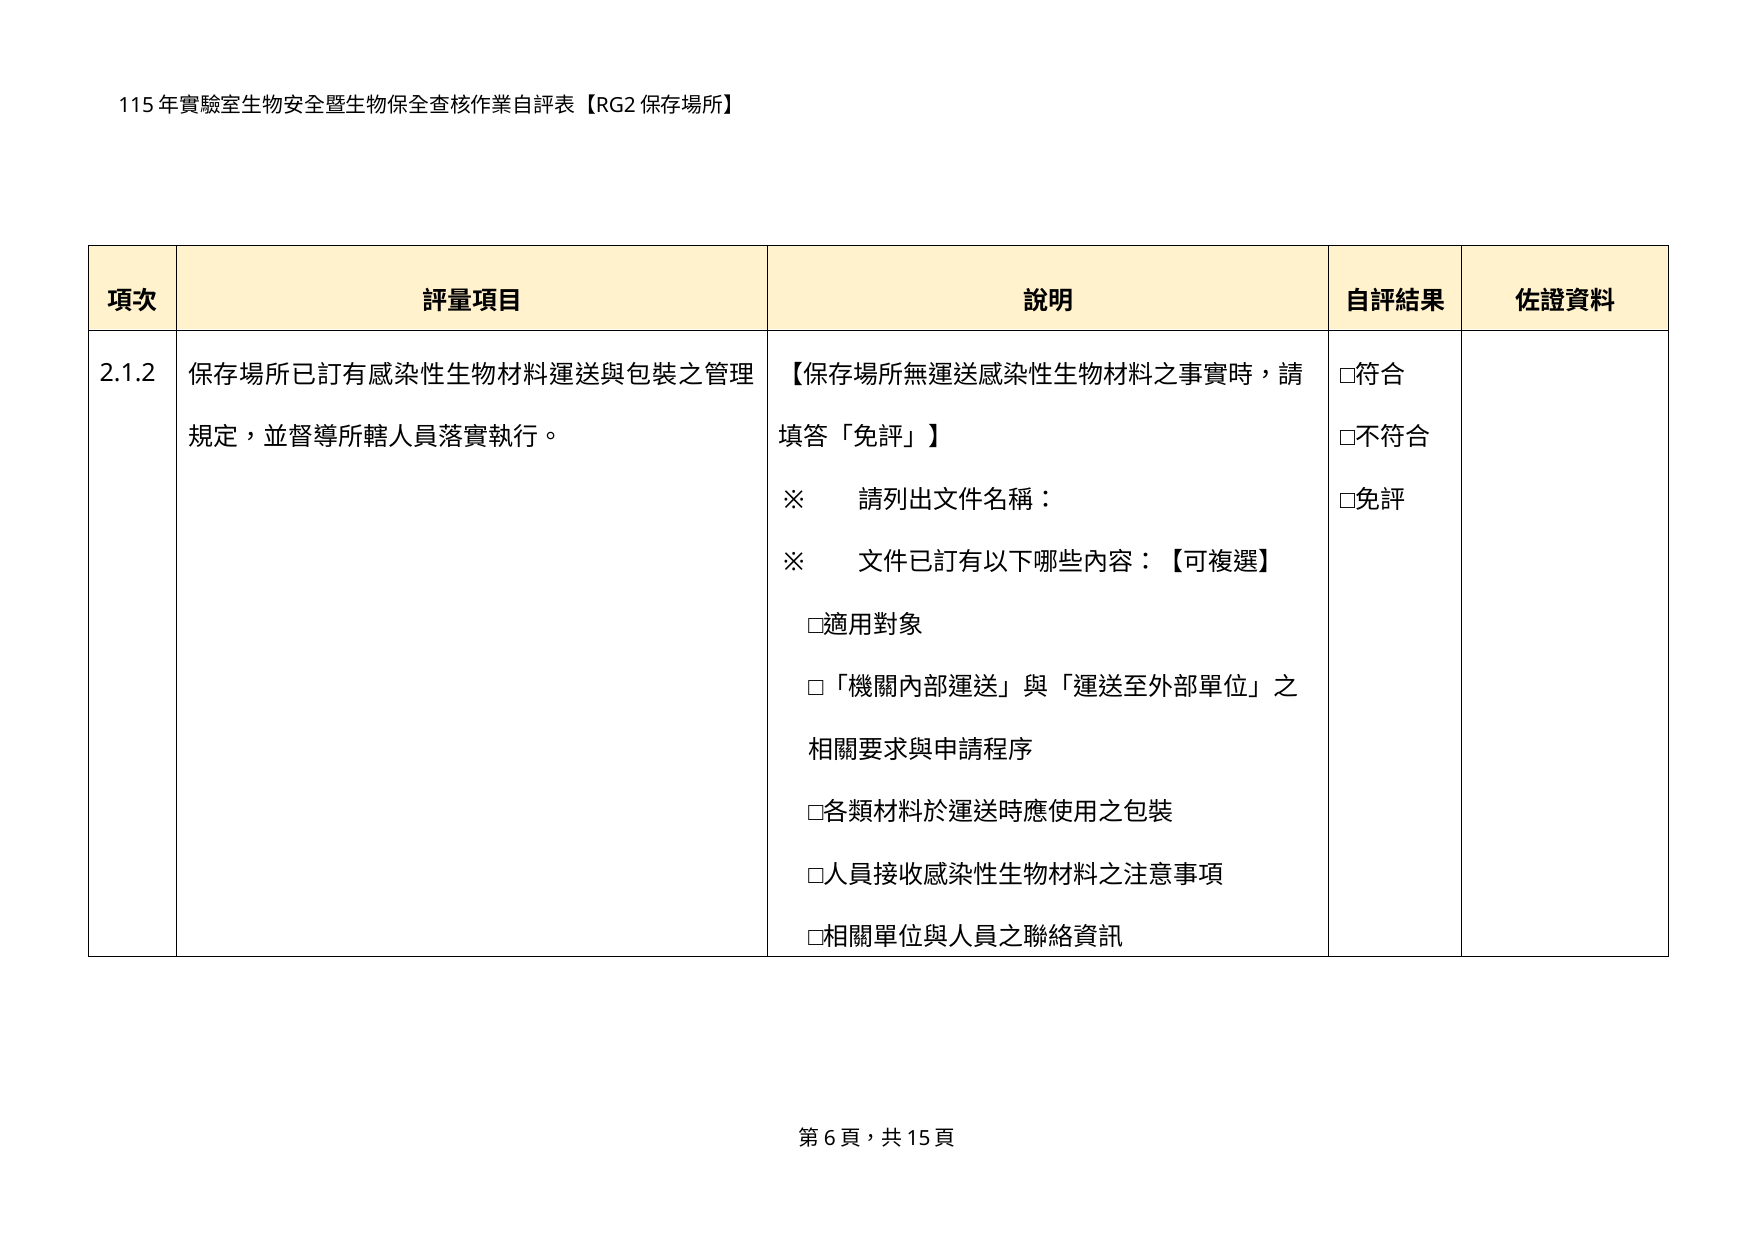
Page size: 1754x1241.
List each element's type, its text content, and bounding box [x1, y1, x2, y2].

table_header 自評結果 [1329, 246, 1461, 329]
table_header 佐證資料 [1462, 246, 1668, 329]
table_header 說明 [768, 246, 1328, 329]
table_header 評量項目 [177, 246, 767, 329]
table_cell [1462, 331, 1668, 956]
table_cell 【保存場所無運送感染性生物材料之事實時，請填答「免評」】 請列出文件名稱： 文件已訂有以下哪些內容：【可複選】 □適用對象 □「機關內部運送」與「運送至外部單位」之相關要求與申請程序 □各類材料於運送時應使用之包裝 □人員接收感染性生物材料之注意事項 □相關單位與人員之聯絡資訊 [768, 331, 1328, 956]
table_cell □符合 □不符合 □免評 [1329, 331, 1461, 956]
table_header 項次 [89, 246, 176, 329]
table_cell 保存場所已訂有感染性生物材料運送與包裝之管理規定，並督導所轄人員落實執行。 [177, 331, 767, 956]
table_cell 2.1.2 [89, 331, 176, 956]
